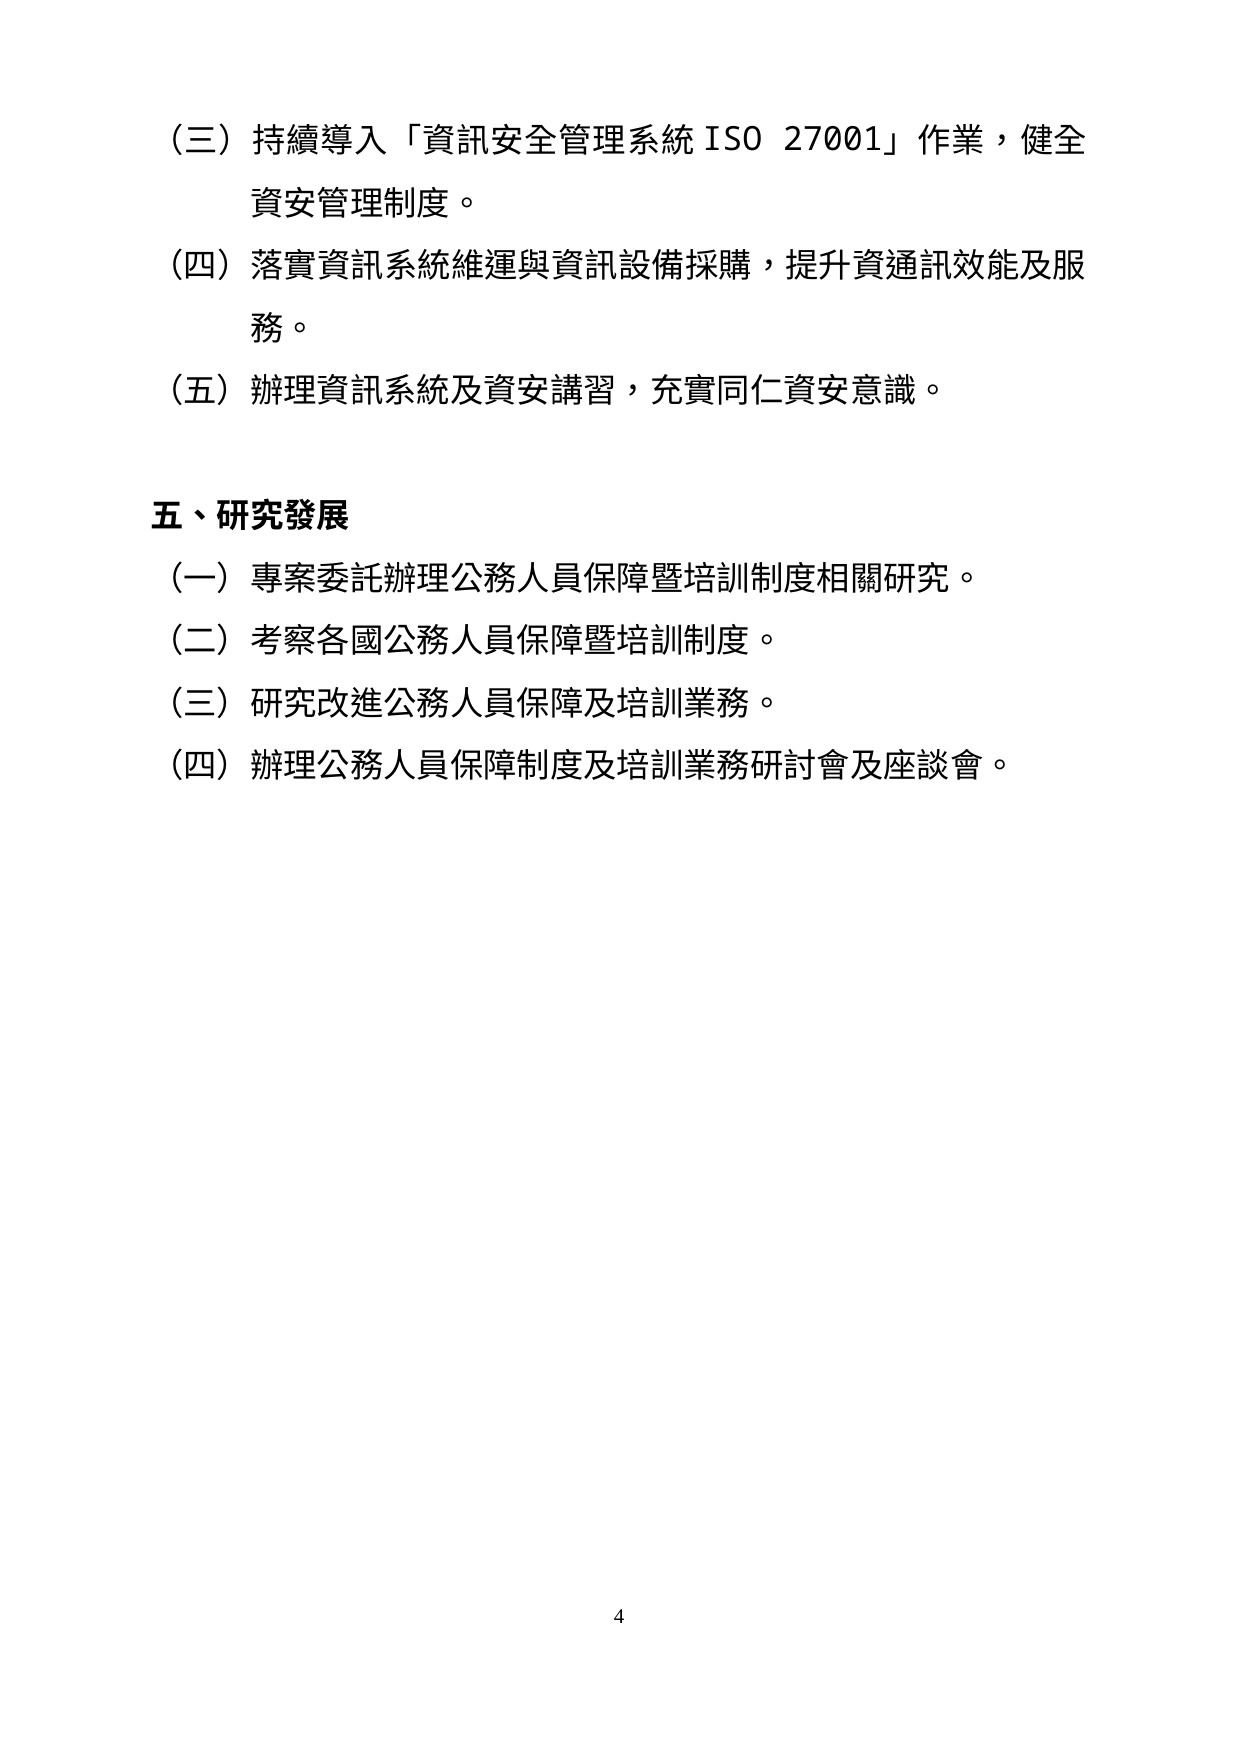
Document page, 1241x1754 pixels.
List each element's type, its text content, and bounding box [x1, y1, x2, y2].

text 五、研究發展 [150, 471, 1087, 534]
text （四）辦理公務人員保障制度及培訓業務研討會及座談會。 [150, 721, 1087, 784]
text （四）落實資訊系統維運與資訊設備採購，提升資通訊效能及服務。 [150, 221, 1087, 346]
text （五）辦理資訊系統及資安講習，充實同仁資安意識。 [150, 346, 1087, 409]
text （一）專案委託辦理公務人員保障暨培訓制度相關研究。 [150, 534, 1087, 596]
text （二）考察各國公務人員保障暨培訓制度。 [150, 596, 1087, 659]
text （三）持續導入「資訊安全管理系統ISO 27001」作業，健全資安管理制度。 [150, 96, 1087, 221]
text （三）研究改進公務人員保障及培訓業務。 [150, 659, 1087, 721]
